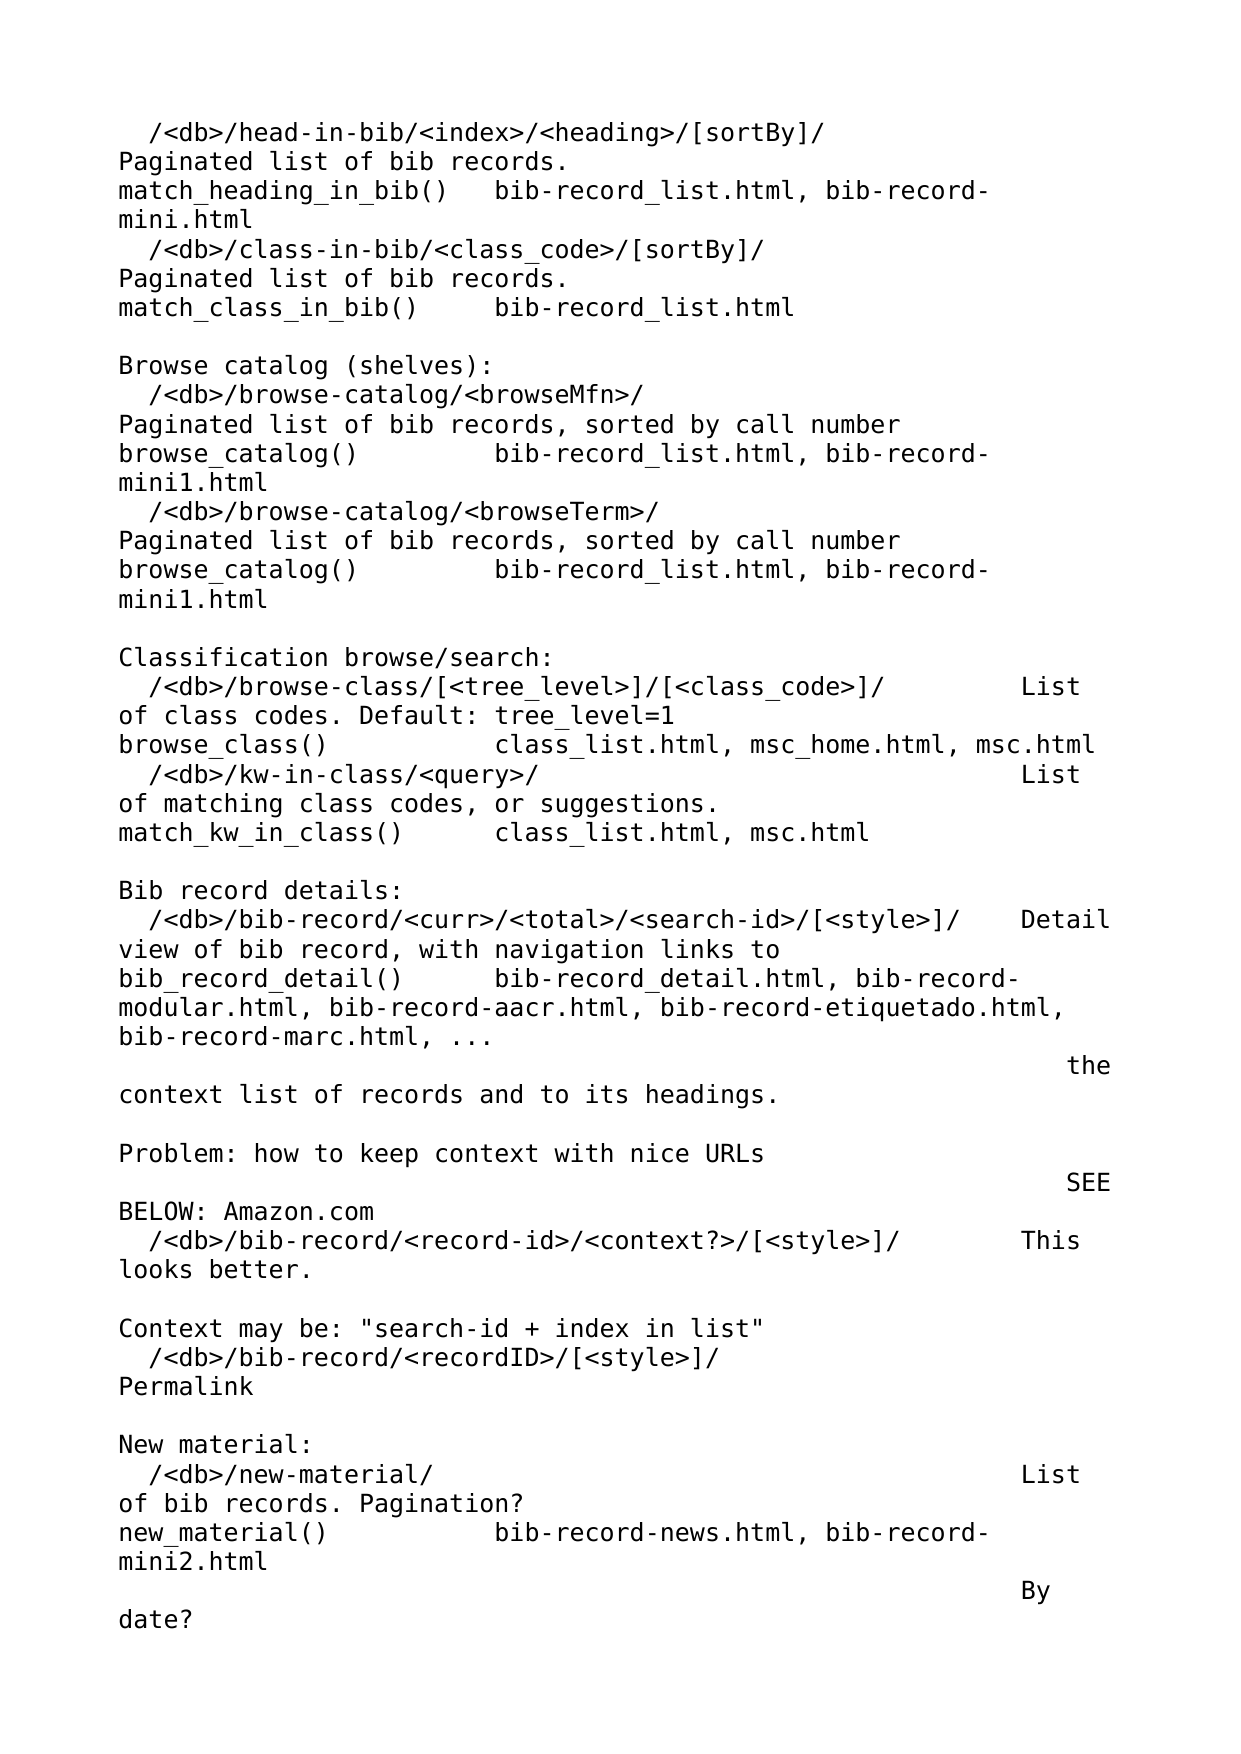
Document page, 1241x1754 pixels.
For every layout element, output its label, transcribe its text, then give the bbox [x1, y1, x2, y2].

text /<db>/head-in-bib/<index>/<heading>/[sortBy]/ Paginated list of bib records. match_heading_in_bib() bib-record_list.html, bib-record-mini.html /<db>/class-in-bib/<class_code>/[sortBy]/ Paginated list of bib records. match_class_in_bib() bib-record_list.html Browse catalog (shelves): /<db>/browse-catalog/<browseMfn>/ Paginated list of bib records, sorted by call number browse_catalog() bib-record_list.html, bib-record-mini1.html /<db>/browse-catalog/<browseTerm>/ Paginated list of bib records, sorted by call number browse_catalog() bib-record_list.html, bib-record-mini1.html Classification browse/search: /<db>/browse-class/[<tree_level>]/[<class_code>]/ List of class codes. Default: tree_level=1 browse_class() class_list.html, msc_home.html, msc.html /<db>/kw-in-class/<query>/ List of matching class codes, or suggestions. match_kw_in_class() class_list.html, msc.html Bib record details: /<db>/bib-record/<curr>/<total>/<search-id>/[<style>]/ Detail view of bib record, with navigation links to bib_record_detail() bib-record_detail.html, bib-record-modular.html, bib-record-aacr.html, bib-record-etiquetado.html, bib-record-marc.html, ... the context list of records and to its headings. Problem: how to keep context with nice URLs SEE BELOW: Amazon.com /<db>/bib-record/<record-id>/<context?>/[<style>]/ This looks better. Context may be: "search-id + index in list" /<db>/bib-record/<recordID>/[<style>]/ Permalink New material: /<db>/new-material/ List of bib records. Pagination? new_material() bib-record-news.html, bib-record-mini2.html By date? [118, 118, 1122, 1635]
